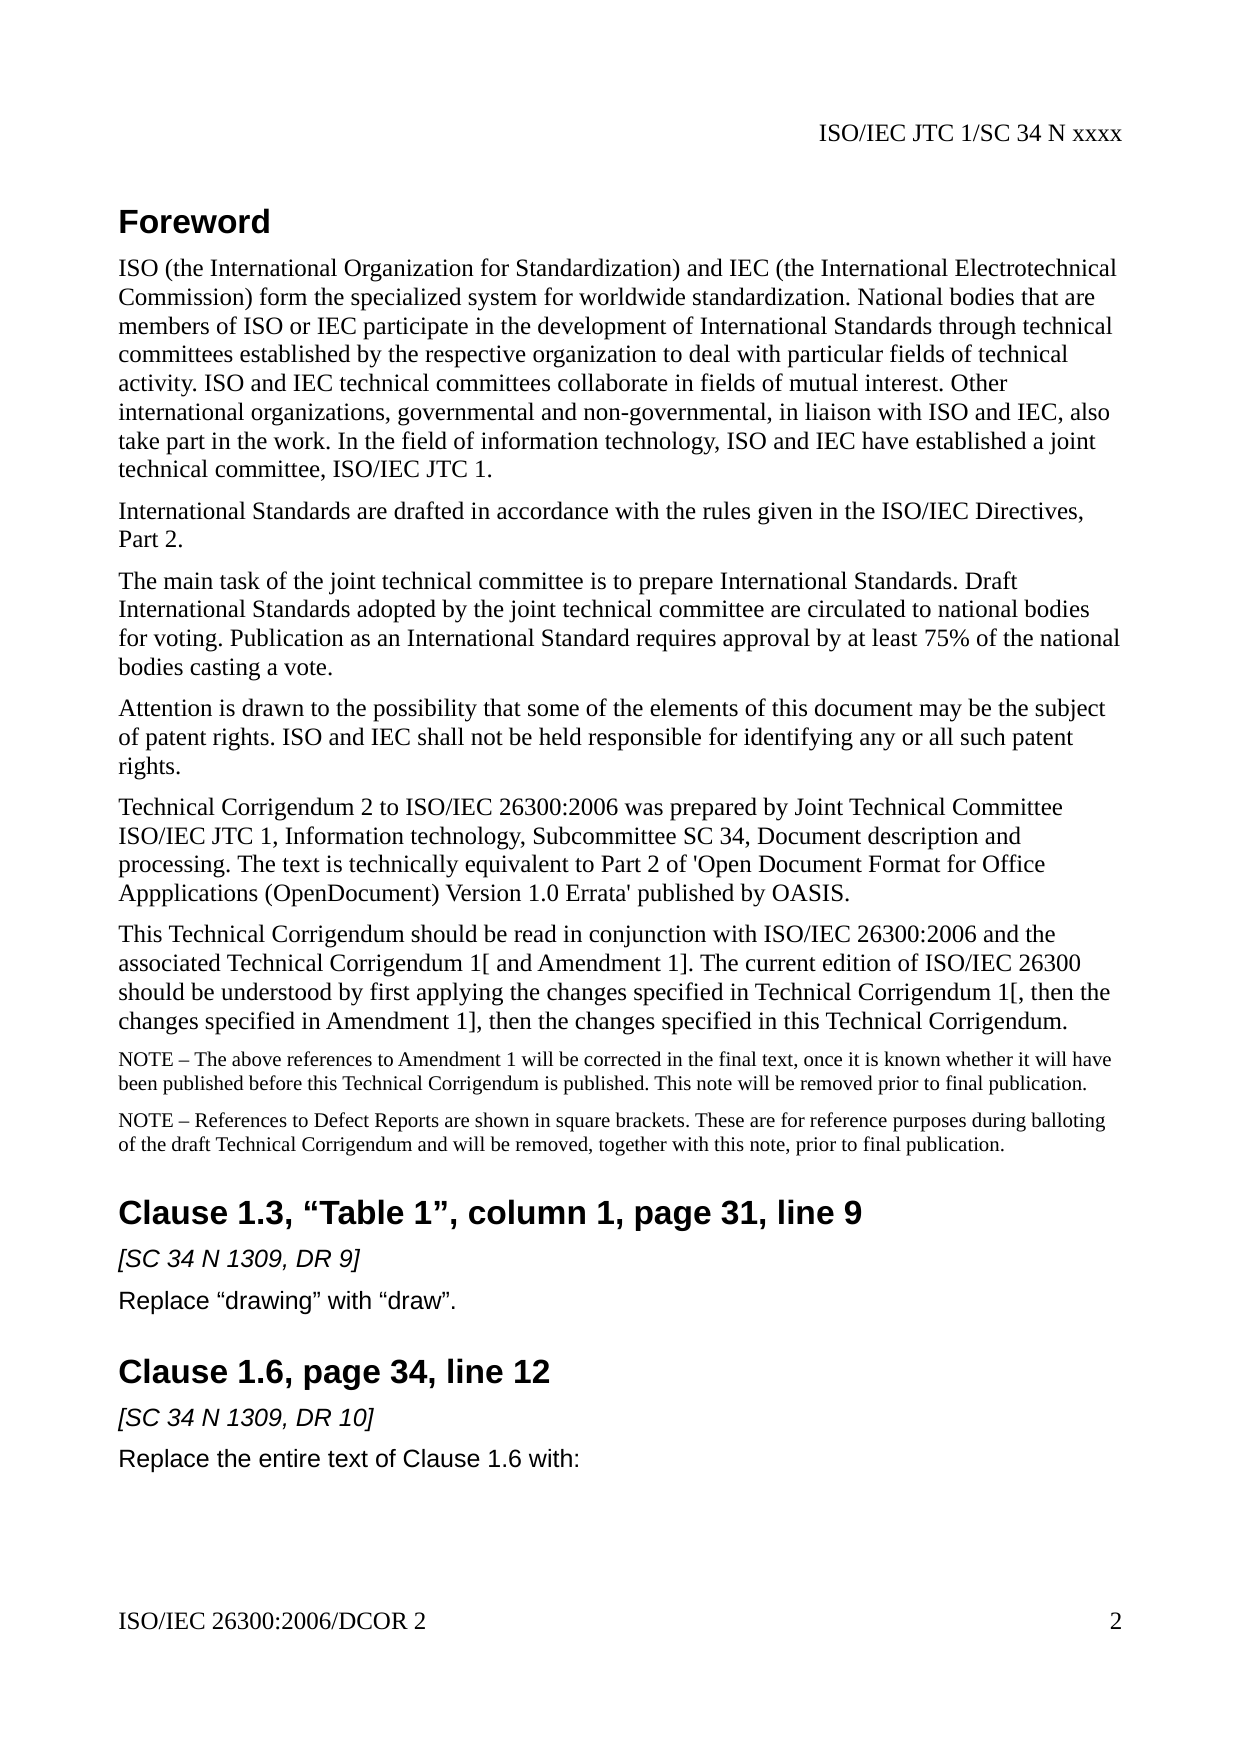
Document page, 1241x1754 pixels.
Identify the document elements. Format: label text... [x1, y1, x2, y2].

text Attention is drawn to the possibility that some of the elements of this document may be the subject of patent rights. ISO and IEC shall not be held responsible for identifying any or all such patent rights. [118, 693, 1122, 779]
text [SC 34 N 1309, DR 9] [118, 1244, 1122, 1273]
subtitle Clause 1.6, page 34, line 12 [118, 1352, 1122, 1391]
text Replace “drawing” with “draw”. [118, 1286, 1122, 1314]
text Technical Corrigendum 2 to ISO/IEC 26300:2006 was prepared by Joint Technical Committee ISO/IEC JTC 1, Information technology, Subcommittee SC 34, Document description and processing. The text is technically equivalent to Part 2 of 'Open Document Format for Office Appplications (OpenDocument) Version 1.0 Errata' published by OASIS. [118, 792, 1122, 907]
text This Technical Corrigendum should be read in conjunction with ISO/IEC 26300:2006 and the associated Technical Corrigendum 1[ and Amendment 1]. The current edition of ISO/IEC 26300 should be understood by first applying the changes specified in Technical Corrigendum 1[, then the changes specified in Amendment 1], then the changes specified in this Technical Corrigendum. [118, 919, 1122, 1034]
text The main task of the joint technical committee is to prepare International Standards. Draft International Standards adopted by the joint technical committee are circulated to national bodies for voting. Publication as an International Standard requires approval by at least 75% of the national bodies casting a vote. [118, 566, 1122, 681]
subtitle Clause 1.3, “Table 1”, column 1, page 31, line 9 [118, 1193, 1122, 1232]
text [SC 34 N 1309, DR 10] [118, 1403, 1122, 1432]
text Replace the entire text of Clause 1.6 with: [118, 1444, 1122, 1473]
text NOTE – References to Defect Reports are shown in square brackets. These are for reference purposes during balloting of the draft Technical Corrigendum and will be removed, together with this note, prior to final publication. [118, 1108, 1122, 1156]
text ISO (the International Organization for Standardization) and IEC (the International Electrotechnical Commission) form the specialized system for worldwide standardization. National bodies that are members of ISO or IEC participate in the development of International Standards through technical committees established by the respective organization to deal with particular fields of technical activity. ISO and IEC technical committees collaborate in fields of mutual interest. Other international organizations, governmental and non-governmental, in liaison with ISO and IEC, also take part in the work. In the field of information technology, ISO and IEC have established a joint technical committee, ISO/IEC JTC 1. [118, 253, 1122, 483]
text International Standards are drafted in accordance with the rules given in the ISO/IEC Directives, Part 2. [118, 496, 1122, 553]
text NOTE – The above references to Amendment 1 will be corrected in the final text, once it is known whether it will have been published before this Technical Corrigendum is published. This note will be removed prior to final publication. [118, 1047, 1122, 1095]
subtitle Foreword [118, 202, 1122, 241]
